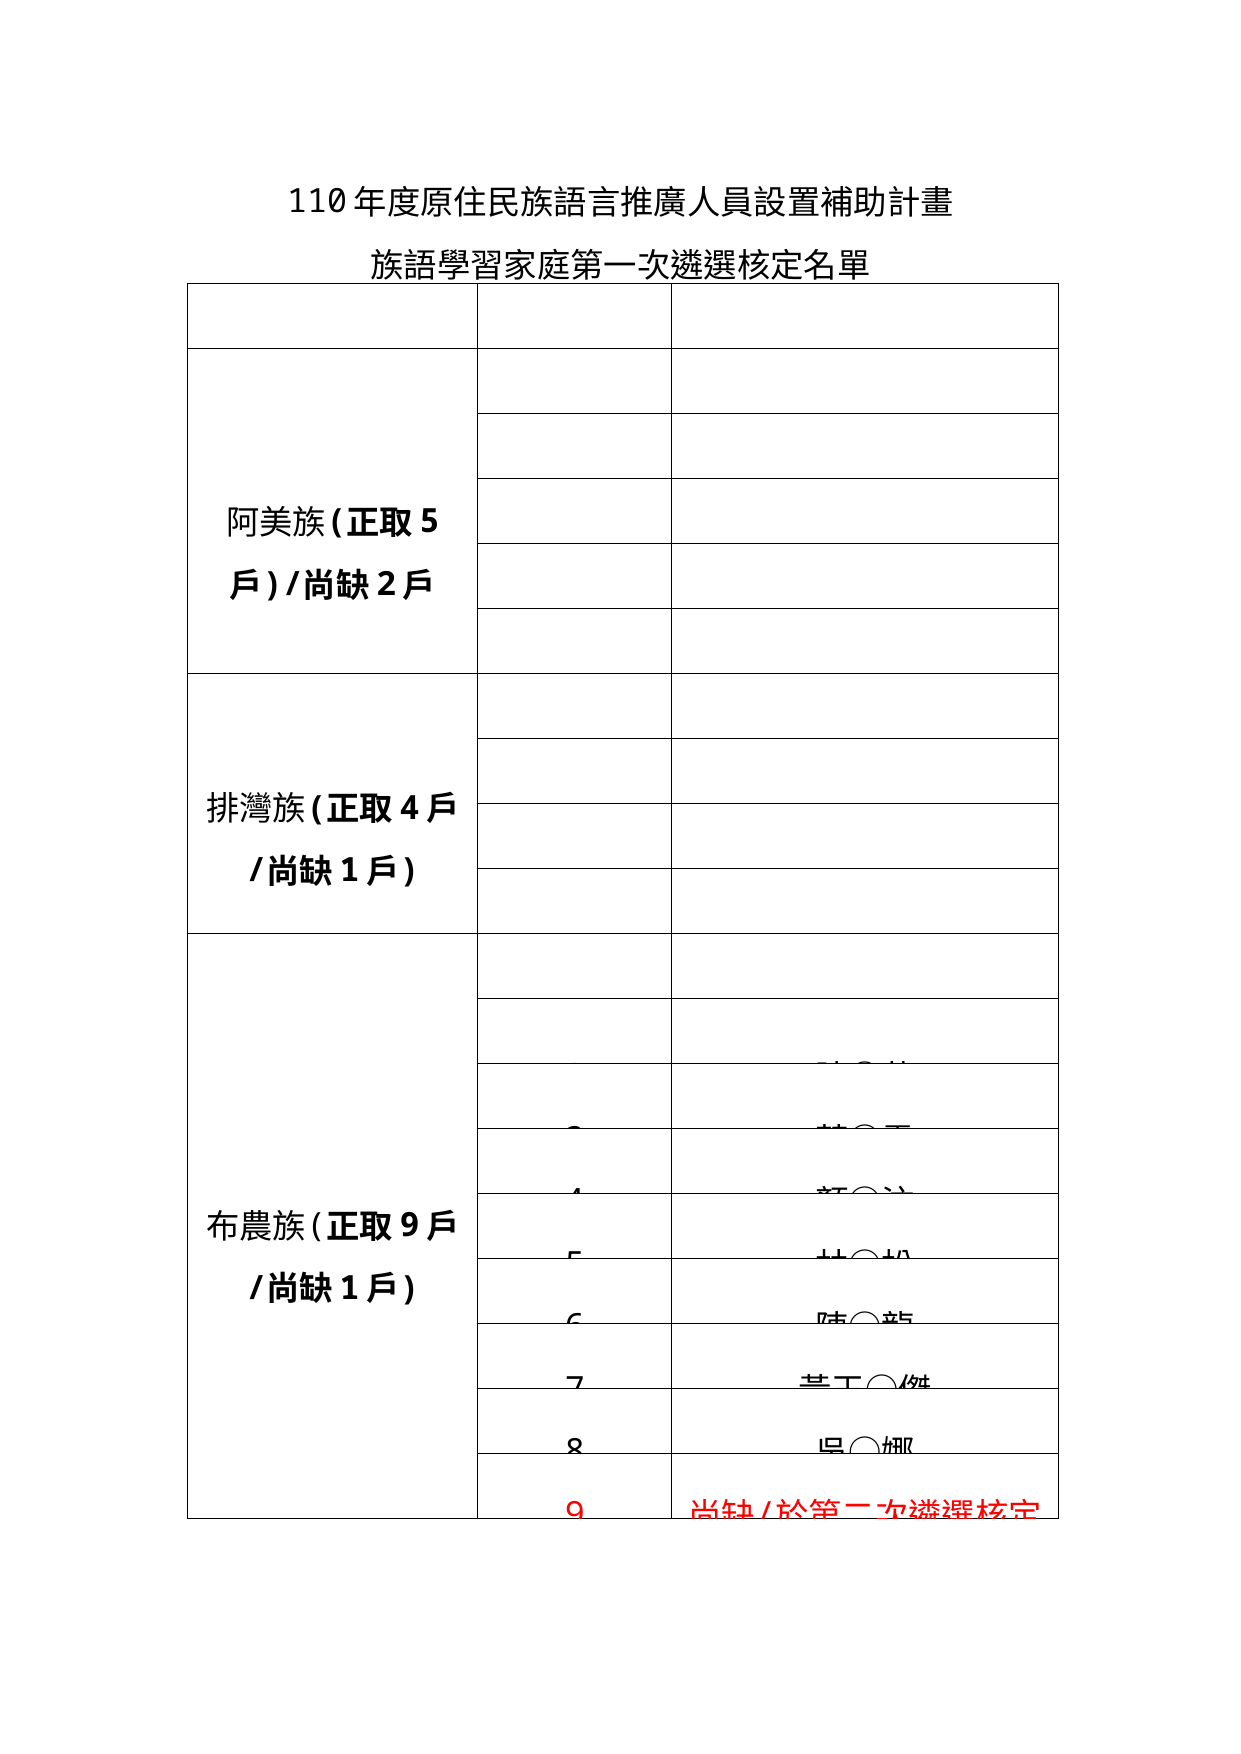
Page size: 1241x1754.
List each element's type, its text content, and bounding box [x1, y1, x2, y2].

table_cell 1 [478, 349, 671, 413]
table_cell 阿美族(正取5戶)/尚缺2戶 [188, 349, 477, 673]
table_cell 陳○龍 [824, 1315, 835, 1323]
table_cell 阮○慧 [672, 739, 1058, 803]
table_cell 5 [478, 1194, 671, 1258]
table_cell 藍○妹 [672, 804, 1058, 868]
table_cell 尚缺/於第二次遴選核定 [672, 609, 1058, 673]
table_cell 陳○龍 [672, 1259, 1058, 1323]
text 110年度原住民族語言推廣人員設置補助計畫 [187, 158, 1053, 221]
table_cell 7 [478, 1324, 671, 1388]
table_cell 4 [478, 1129, 671, 1193]
table_cell 3 [478, 1064, 671, 1128]
table_cell 1 [478, 674, 671, 738]
table_cell 8 [478, 1389, 671, 1453]
table_cell 9 [478, 1454, 671, 1518]
table_cell 3 [478, 479, 671, 543]
table_cell 5 [478, 609, 671, 673]
table_cell 黃王○傑 [672, 1324, 1058, 1388]
table_cell 尚缺/於第二次遴選核定 [672, 1454, 1058, 1518]
table_cell 2 [478, 414, 671, 478]
table_cell 2 [478, 739, 671, 803]
text 族語學習家庭第一次遴選核定名單 [187, 221, 1053, 283]
table_cell 李○花 [672, 349, 1058, 413]
table_cell 排灣族(正取4戶/尚缺1戶) [188, 674, 477, 933]
table_cell 潘○仲 [672, 479, 1058, 543]
table_cell 顏○汶 [672, 1129, 1058, 1193]
table_cell 4 [478, 544, 671, 608]
table_cell 2 [478, 999, 671, 1063]
table_cell 尚缺/於第二次遴選核定 [672, 544, 1058, 608]
table_cell 6 [478, 1259, 671, 1323]
table_cell 1 [478, 934, 671, 998]
table_cell 莊○霞 [672, 1064, 1058, 1128]
table_cell 陳○雯 [672, 414, 1058, 478]
table_header 核定家戶名單 [672, 284, 1058, 348]
table_header 族 別 [188, 284, 477, 348]
table_cell 陳○華 [672, 999, 1058, 1063]
table_cell 林○松 [672, 1194, 1058, 1258]
table_cell 吳○娜 [672, 1389, 1058, 1453]
table_cell 尚缺/於第二次遴選核定 [672, 869, 1058, 933]
table_header 編號 [478, 284, 671, 348]
table_cell 曹○德 [672, 674, 1058, 738]
table_cell 布農族(正取9戶/尚缺1戶) [188, 934, 477, 1518]
table_cell 4 [478, 869, 671, 933]
table_cell 3 [478, 804, 671, 868]
table_cell 索○羅曼 [672, 934, 1058, 998]
